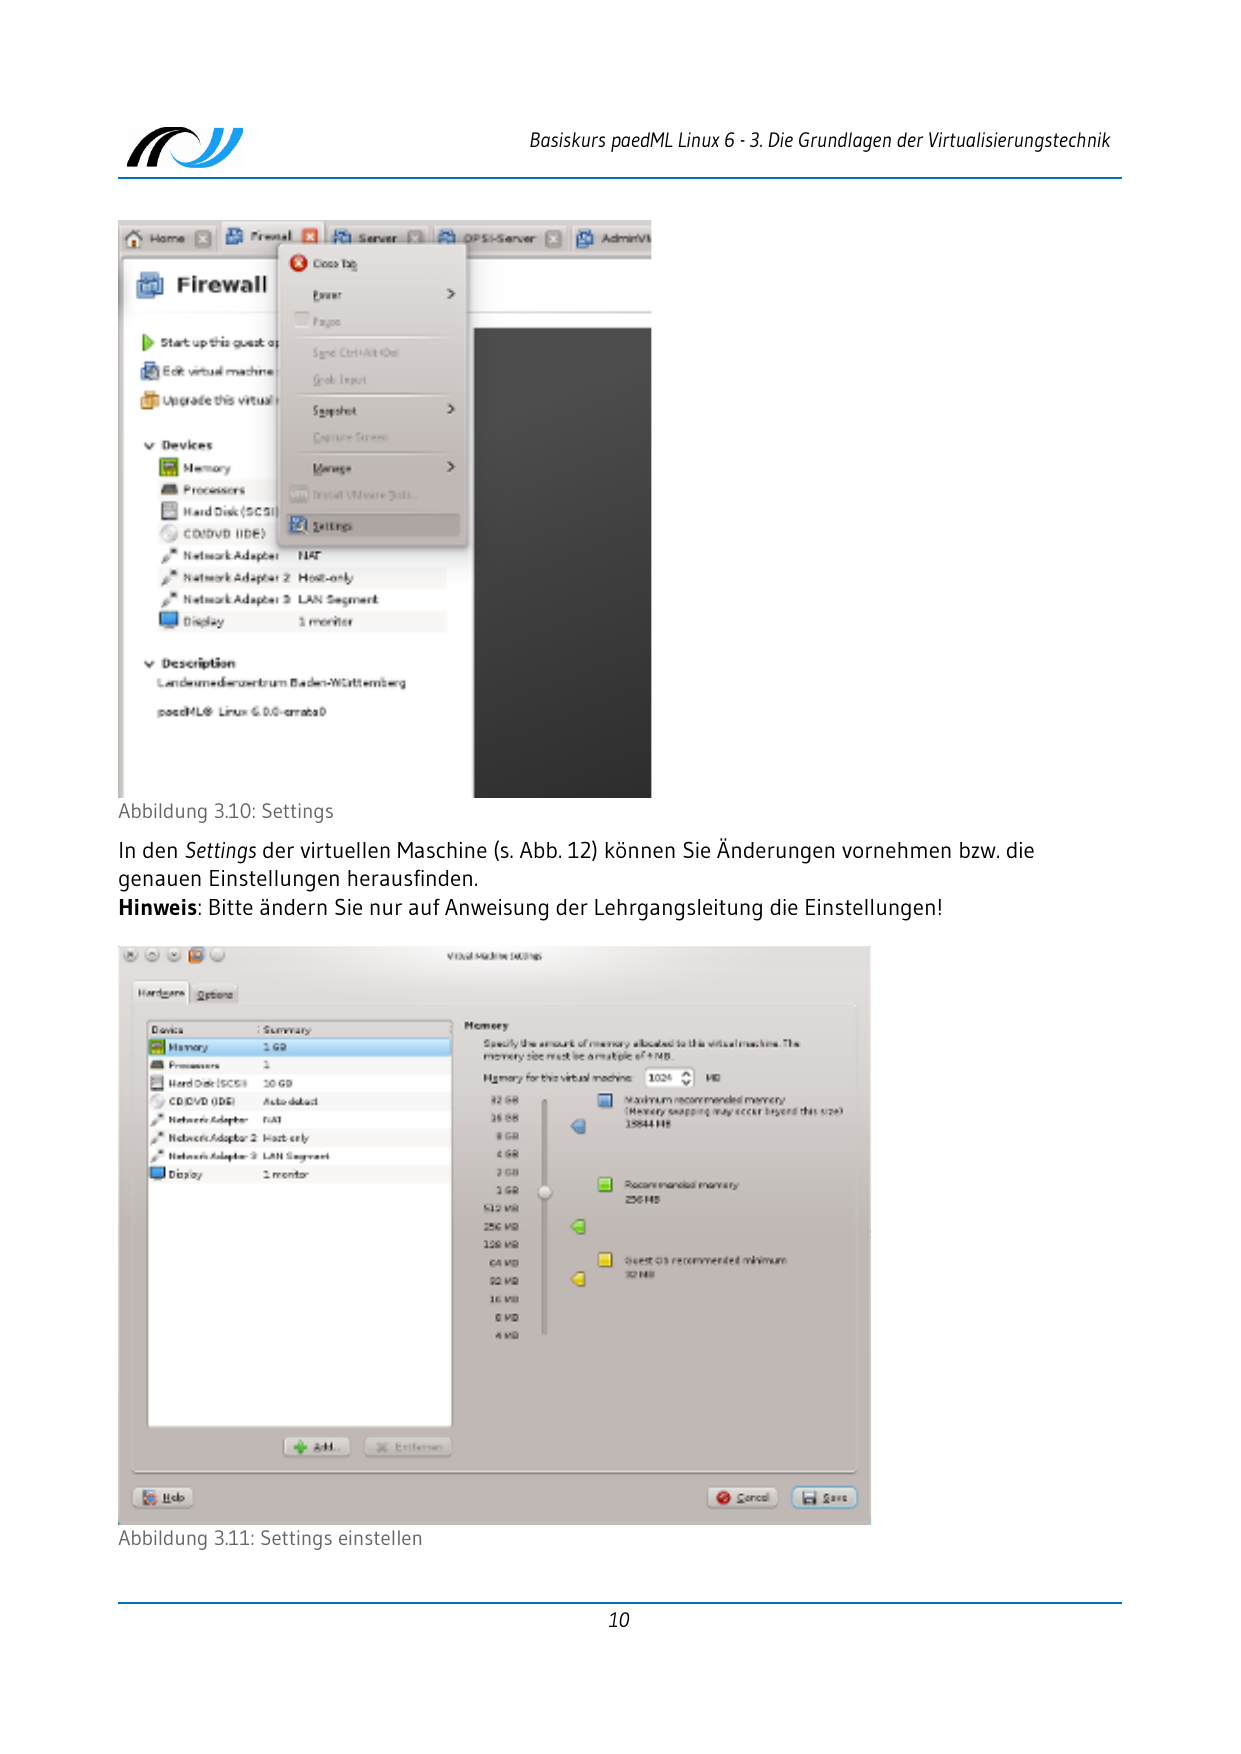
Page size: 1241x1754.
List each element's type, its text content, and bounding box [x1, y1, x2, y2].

text In den Settings der virtuellen Maschine (s. Abb. 12) können Sie Änderungen vornehmen bzw. die genauen Einstellungen herausfinden. Hinweis: Bitte ändern Sie nur auf Anweisung der Lehrgangsleitung die Einstellungen! [118, 836, 1122, 921]
text Abbildung 3.11: Settings einstellen [118, 1525, 871, 1550]
picture [127, 127, 243, 168]
picture [118, 946, 872, 1525]
picture [118, 220, 652, 798]
text Abbildung 3.10: Settings [118, 798, 651, 823]
